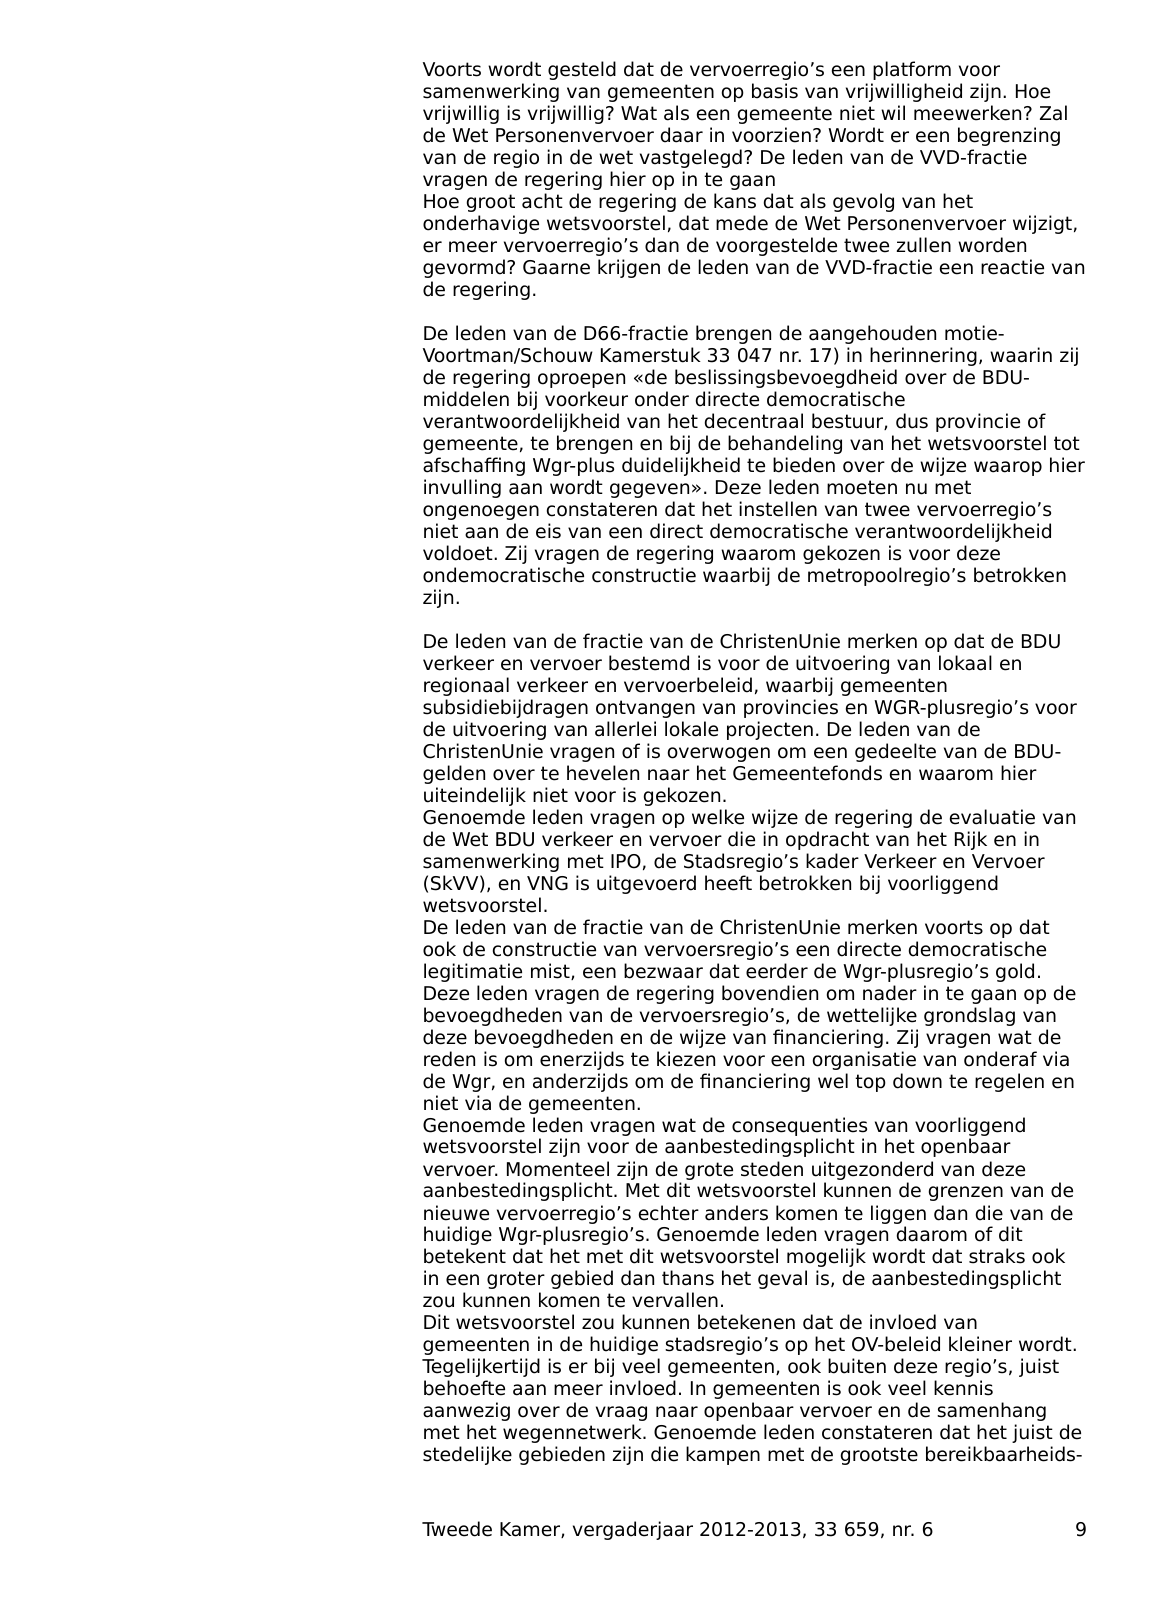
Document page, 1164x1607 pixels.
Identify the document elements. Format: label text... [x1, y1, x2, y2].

text Hoe groot acht de regering de kans dat als gevolg van het onderhavige wetsvoorstel, dat mede de Wet Personenvervoer wijzigt, er meer vervoerregio’s dan de voorgestelde twee zullen worden gevormd? Gaarne krijgen de leden van de VVD-fractie een reactie van de regering. [422, 191, 1087, 301]
text Genoemde leden vragen op welke wijze de regering de evaluatie van de Wet BDU verkeer en vervoer die in opdracht van het Rijk en in samenwerking met IPO, de Stadsregio’s kader Verkeer en Vervoer (SkVV), en VNG is uitgevoerd heeft betrokken bij voorliggend wetsvoorstel. [422, 807, 1087, 917]
text De leden van de D66-fractie brengen de aangehouden motie-Voortman/Schouw Kamerstuk 33 047 nr. 17) in herinnering, waarin zij de regering oproepen «de beslissingsbevoegdheid over de BDU-middelen bij voorkeur onder directe democratische verantwoordelijkheid van het decentraal bestuur, dus provincie of gemeente, te brengen en bij de behandeling van het wetsvoorstel tot afschaffing Wgr-plus duidelijkheid te bieden over de wijze waarop hier invulling aan wordt gegeven». Deze leden moeten nu met ongenoegen constateren dat het instellen van twee vervoerregio’s niet aan de eis van een direct democratische verantwoordelijkheid voldoet. Zij vragen de regering waarom gekozen is voor deze ondemocratische constructie waarbij de metropoolregio’s betrokken zijn. [422, 323, 1087, 609]
text Dit wetsvoorstel zou kunnen betekenen dat de invloed van gemeenten in de huidige stadsregio’s op het OV-beleid kleiner wordt. Tegelijkertijd is er bij veel gemeenten, ook buiten deze regio’s, juist behoefte aan meer invloed. In gemeenten is ook veel kennis aanwezig over de vraag naar openbaar vervoer en de samenhang met het wegennetwerk. Genoemde leden constateren dat het juist de stedelijke gebieden zijn die kampen met de grootste bereikbaarheids- [422, 1312, 1087, 1466]
text De leden van de fractie van de ChristenUnie merken voorts op dat ook de constructie van vervoersregio’s een directe democratische legitimatie mist, een bezwaar dat eerder de Wgr-plusregio’s gold. [422, 917, 1087, 983]
text Genoemde leden vragen wat de consequenties van voorliggend wetsvoorstel zijn voor de aanbestedingsplicht in het openbaar vervoer. Momenteel zijn de grote steden uitgezonderd van deze aanbestedingsplicht. Met dit wetsvoorstel kunnen de grenzen van de nieuwe vervoerregio’s echter anders komen te liggen dan die van de huidige Wgr-plusregio’s. Genoemde leden vragen daarom of dit betekent dat het met dit wetsvoorstel mogelijk wordt dat straks ook in een groter gebied dan thans het geval is, de aanbestedingsplicht zou kunnen komen te vervallen. [422, 1114, 1087, 1312]
text Voorts wordt gesteld dat de vervoerregio’s een platform voor samenwerking van gemeenten op basis van vrijwilligheid zijn. Hoe vrijwillig is vrijwillig? Wat als een gemeente niet wil meewerken? Zal de Wet Personenvervoer daar in voorzien? Wordt er een begrenzing van de regio in de wet vastgelegd? De leden van de VVD-fractie vragen de regering hier op in te gaan [422, 59, 1087, 191]
text Deze leden vragen de regering bovendien om nader in te gaan op de bevoegdheden van de vervoersregio’s, de wettelijke grondslag van deze bevoegdheden en de wijze van financiering. Zij vragen wat de reden is om enerzijds te kiezen voor een organisatie van onderaf via de Wgr, en anderzijds om de financiering wel top down te regelen en niet via de gemeenten. [422, 983, 1087, 1114]
text De leden van de fractie van de ChristenUnie merken op dat de BDU verkeer en vervoer bestemd is voor de uitvoering van lokaal en regionaal verkeer en vervoerbeleid, waarbij gemeenten subsidiebijdragen ontvangen van provincies en WGR-plusregio’s voor de uitvoering van allerlei lokale projecten. De leden van de ChristenUnie vragen of is overwogen om een gedeelte van de BDU-gelden over te hevelen naar het Gemeentefonds en waarom hier uiteindelijk niet voor is gekozen. [422, 631, 1087, 807]
